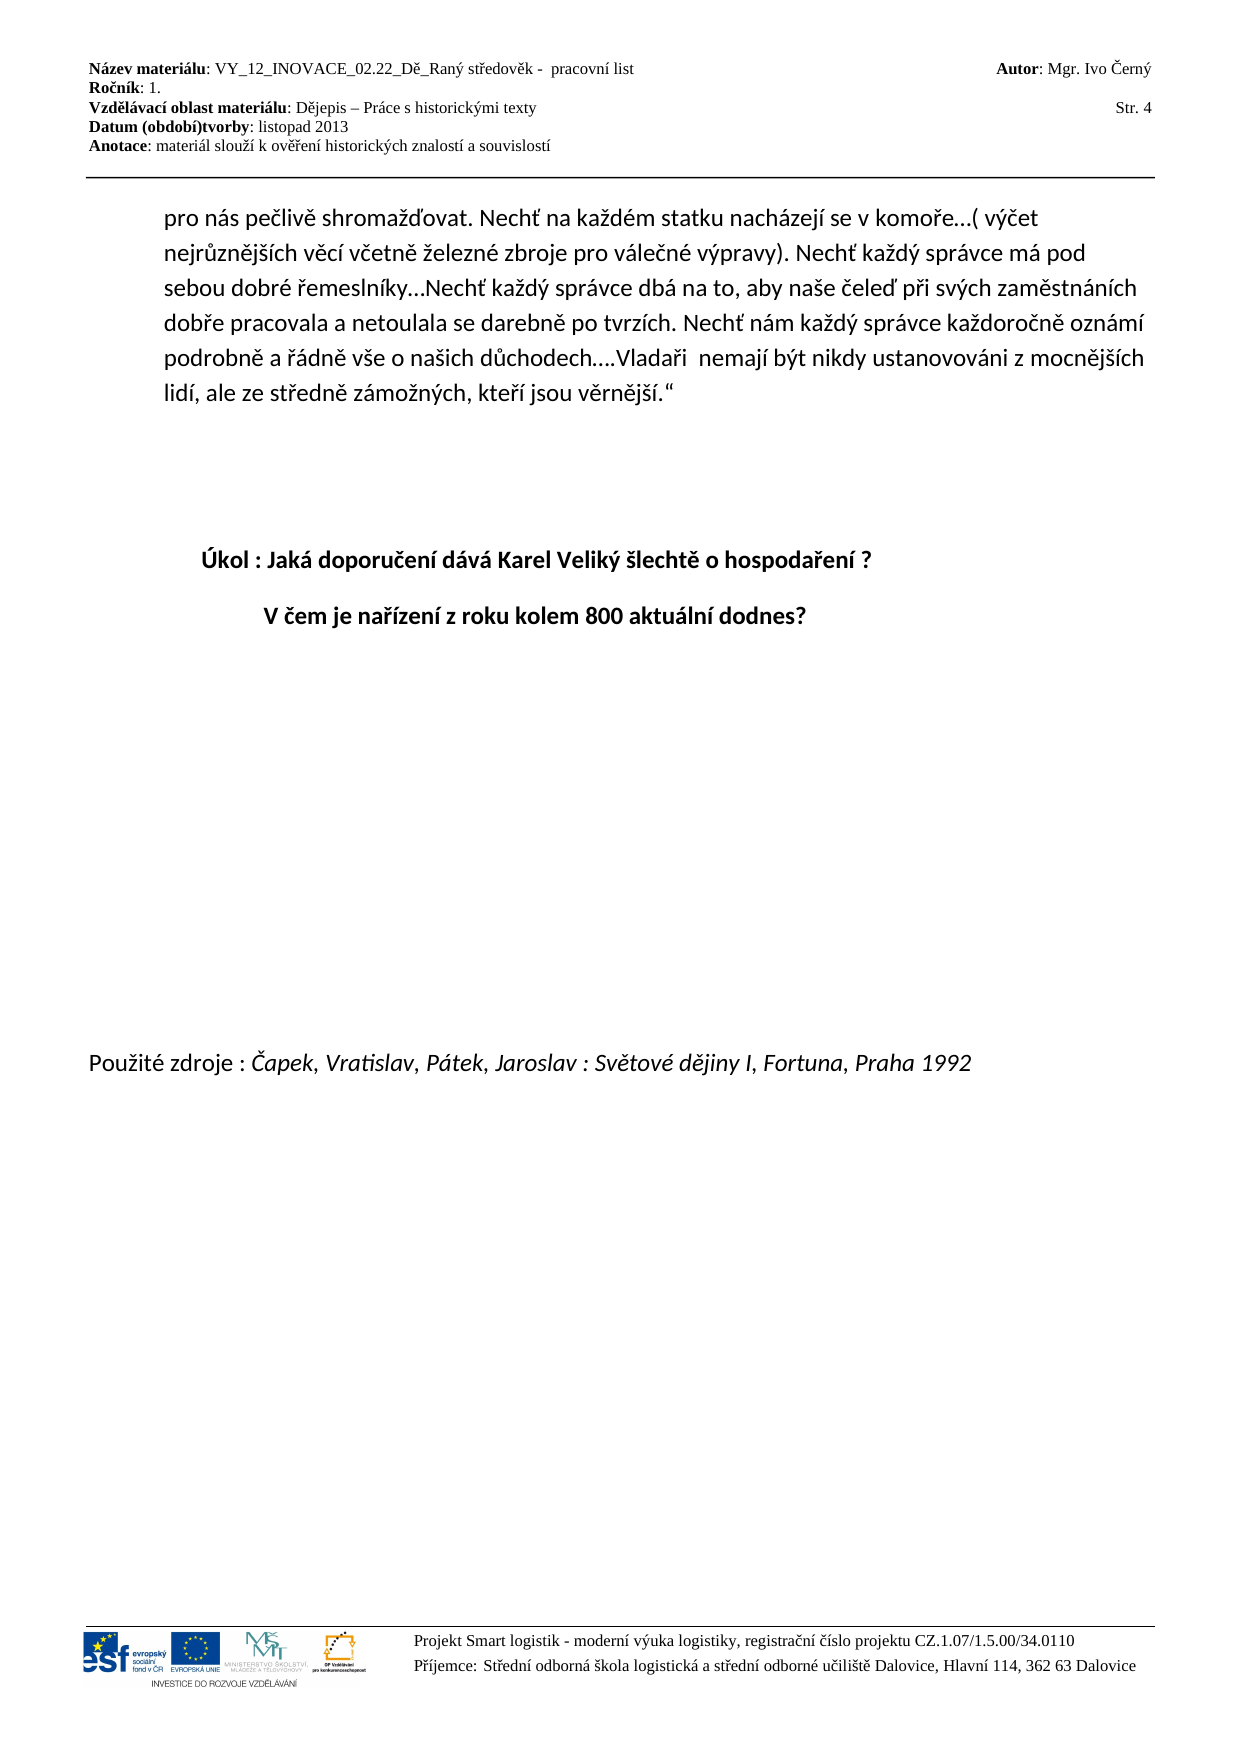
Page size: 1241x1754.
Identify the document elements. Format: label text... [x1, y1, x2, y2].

text Použité zdroje : Čapek, Vratislav, Pátek, Jaroslav : Světové dějiny I, Fortuna, Praha 1992 [89, 1047, 1152, 1078]
text Úkol : Jaká doporučení dává Karel Veliký šlechtě o hospodaření ? [201, 544, 1152, 575]
text V čem je nařízení z roku kolem 800 aktuální dodnes? [201, 600, 1152, 631]
text pro nás pečlivě shromažďovat. Nechť na každém statku nacházejí se v komoře…( výčet nejrůznějších věcí včetně železné zbroje pro válečné výpravy). Nechť každý správce má pod sebou dobré řemeslníky…Nechť každý správce dbá na to, aby naše čeleď při svých zaměstnáních dobře pracovala a netoulala se darebně po tvrzích. Nechť nám každý správce každoročně oznámí podrobně a řádně vše o našich důchodech….Vladaři nemají být nikdy ustanovováni z mocnějších lidí, ale ze středně zámožných, kteří jsou věrnější.“ [164, 202, 1152, 408]
